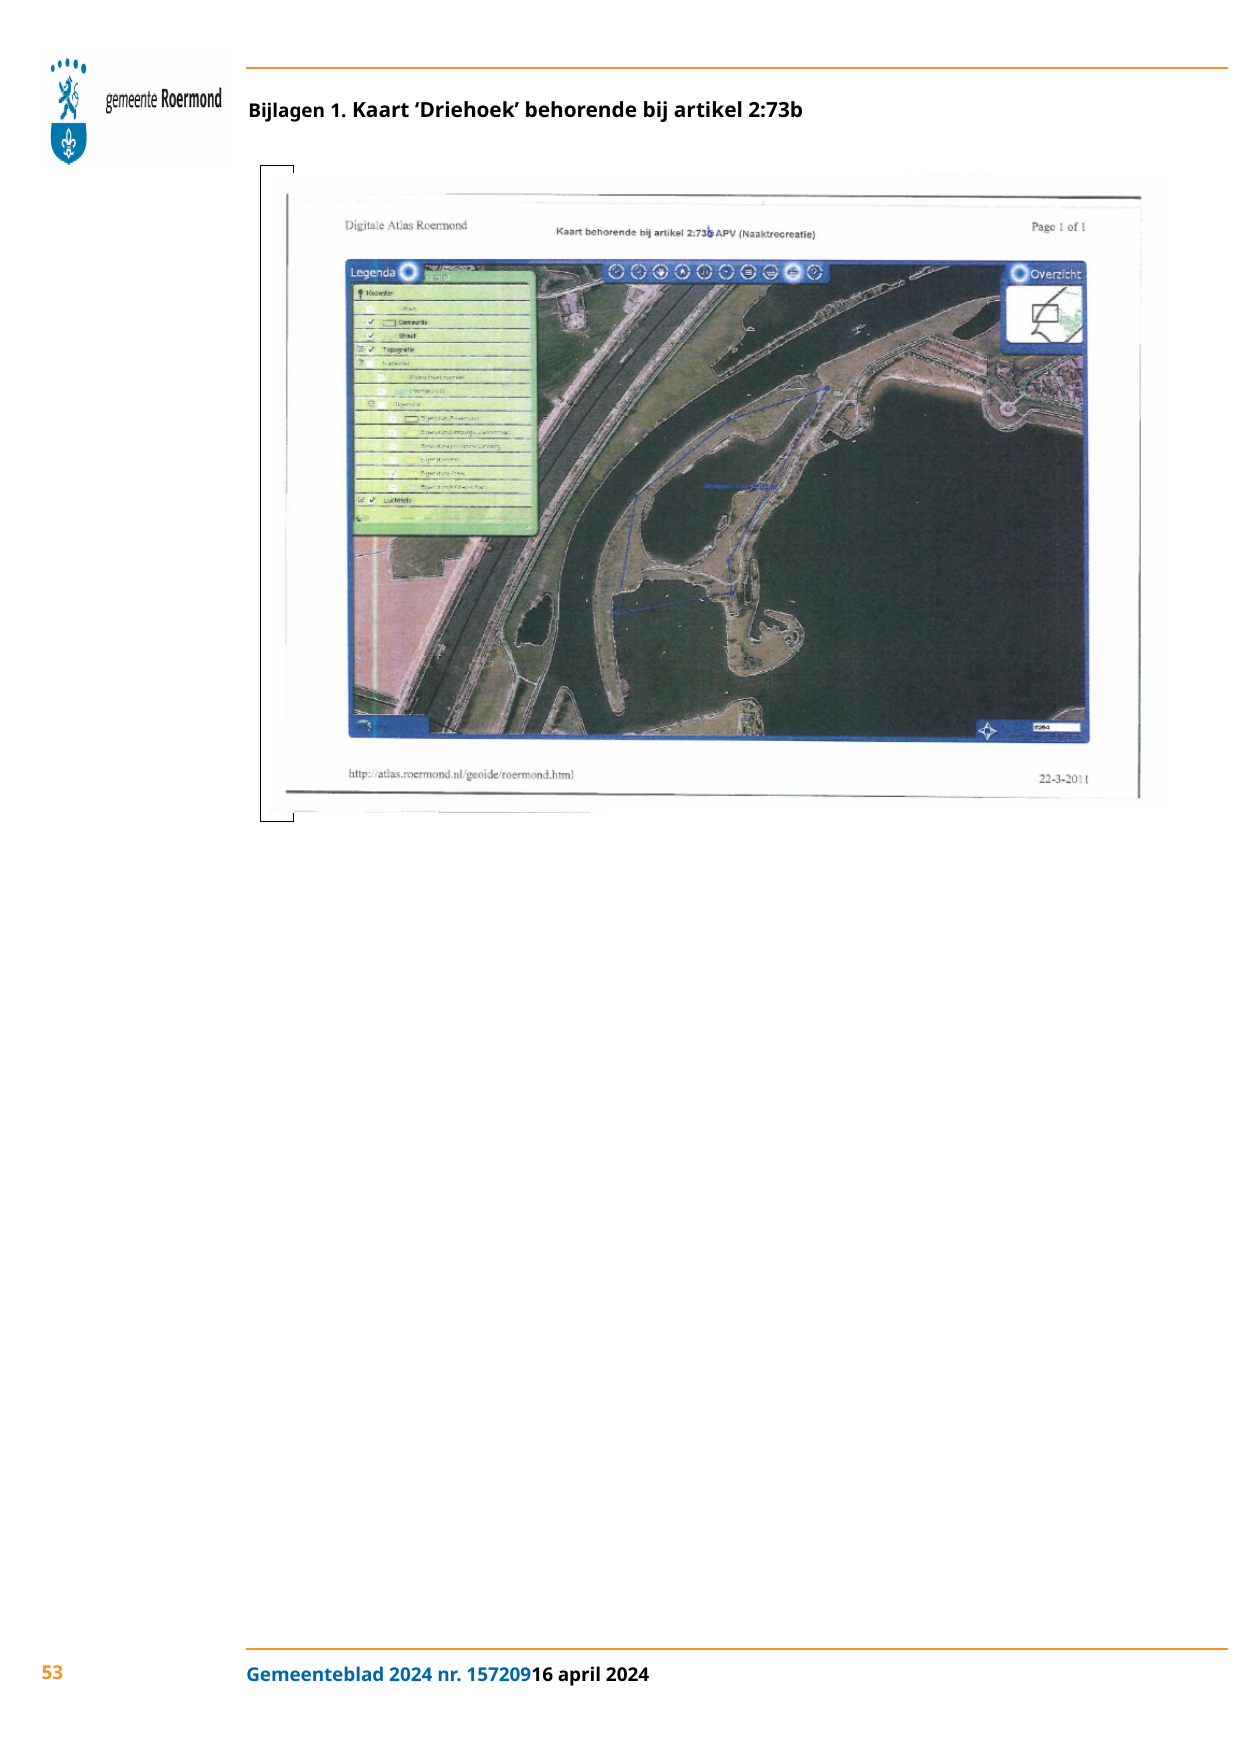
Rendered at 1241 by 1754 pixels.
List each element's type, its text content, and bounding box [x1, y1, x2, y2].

text Bijlagen 1. Kaart ‘Driehoek’ behorende bij artikel 2:73b [248, 95, 1152, 123]
picture [41, 47, 231, 172]
picture [268, 173, 1173, 813]
